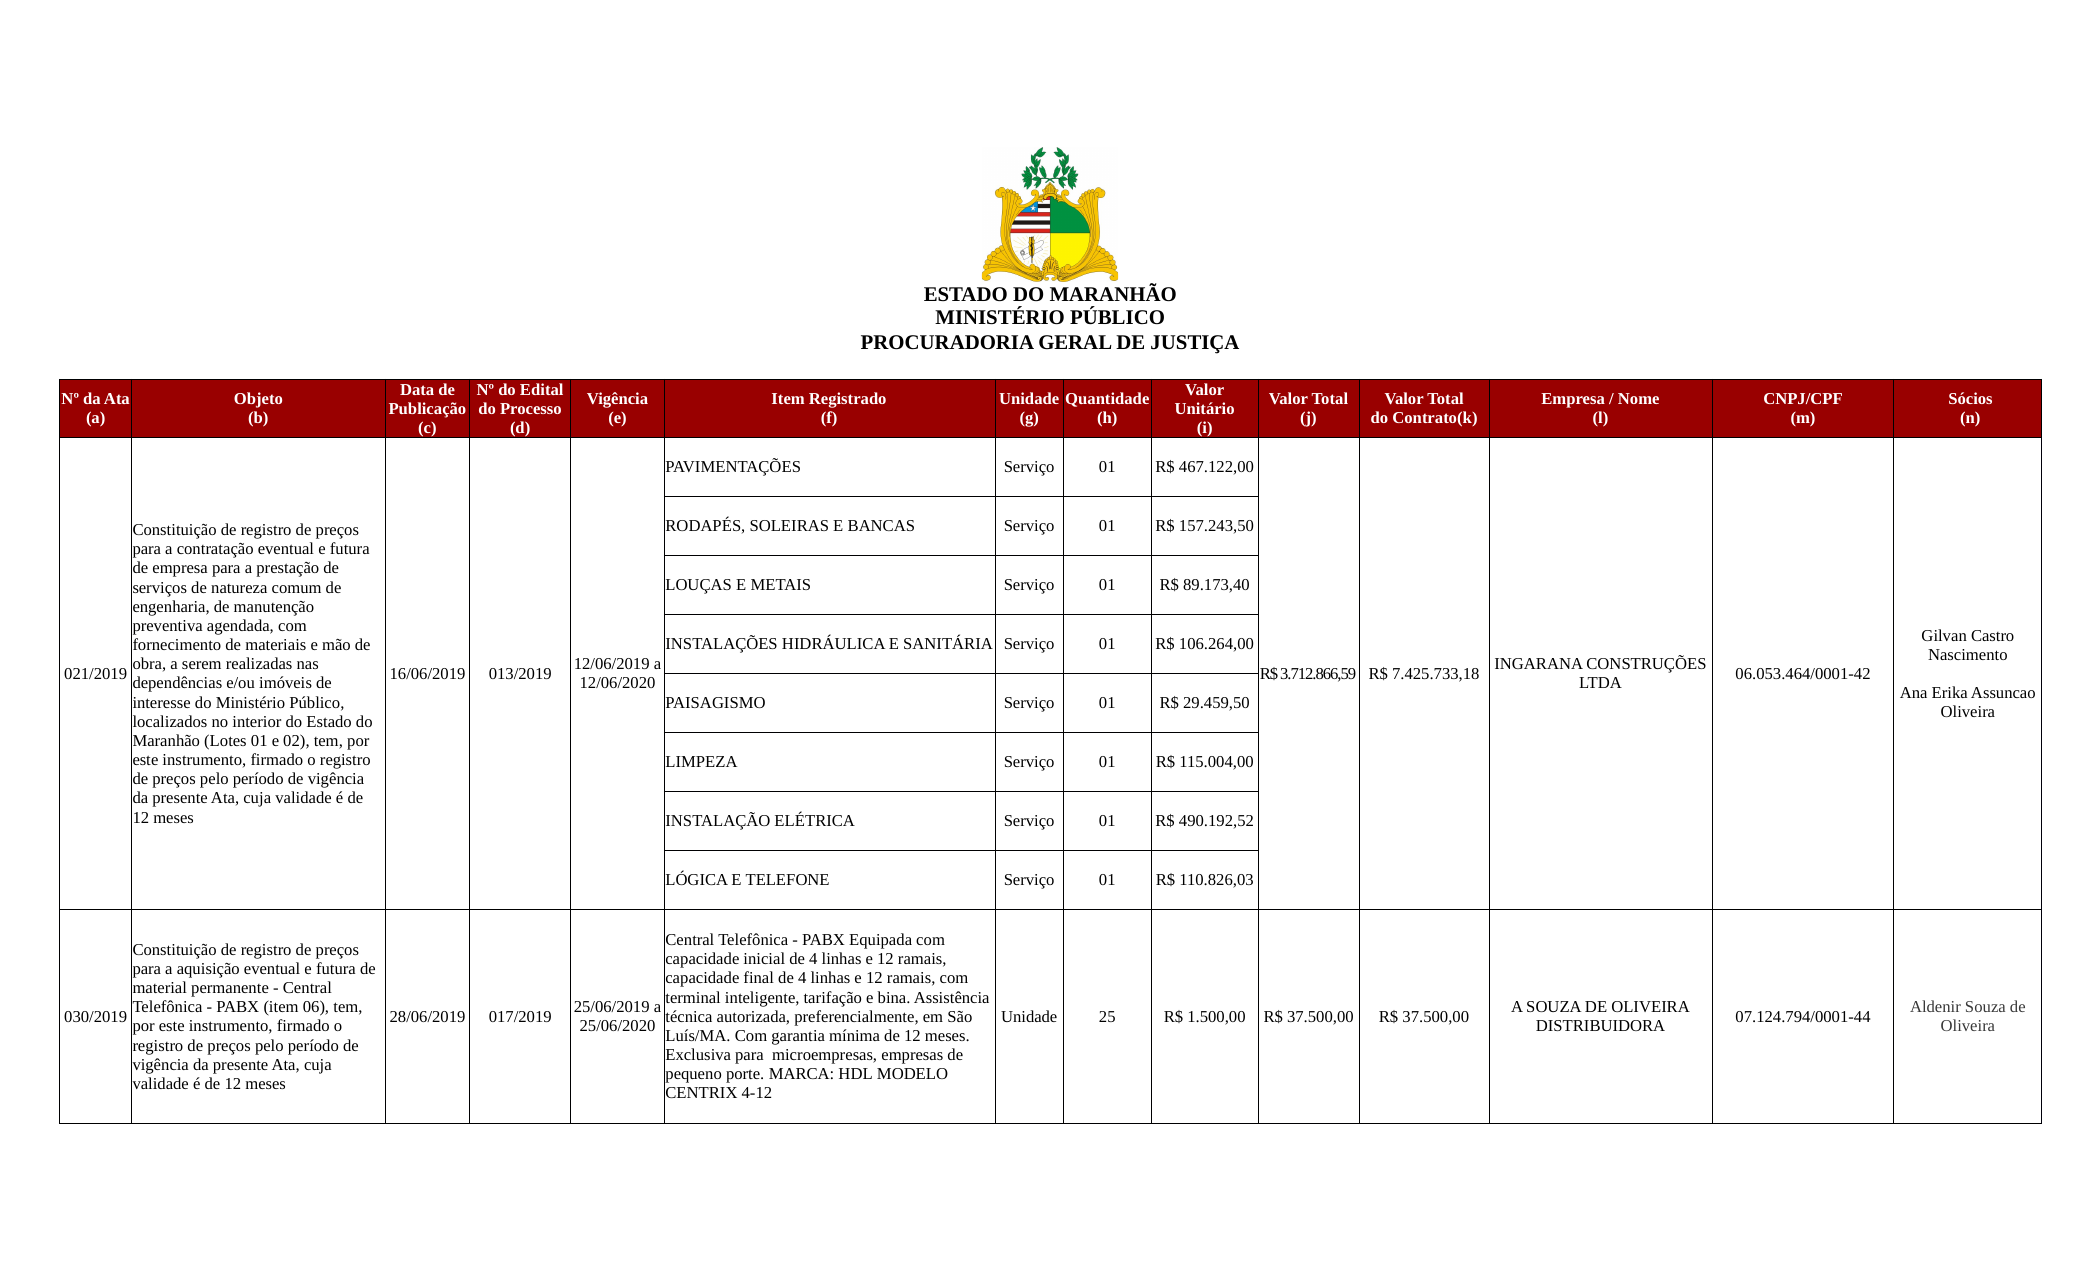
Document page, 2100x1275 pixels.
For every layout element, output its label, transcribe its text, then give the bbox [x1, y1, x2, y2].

table_cell Constituição de registro de preços para a aquisição eventual e futura de material permanente - Central Telefônica - PABX (item 06), tem, por este instrumento, firmado o registro de preços pelo período de vigência da presente Ata, cuja validade é de 12 meses [132, 910, 385, 1123]
table_cell Serviço [996, 792, 1063, 849]
table_cell R$ 37.500,00 [1259, 910, 1359, 1123]
table_header Nº do Edital do Processo (d) [470, 380, 570, 437]
table_cell R$ 89.173,40 [1152, 556, 1258, 614]
table_cell Serviço [996, 438, 1063, 496]
picture [981, 147, 1119, 282]
table_header Vigência (e) [571, 380, 664, 437]
table_header Valor Total do Contrato(k) [1360, 380, 1489, 437]
table_header Nº da Ata (a) [60, 380, 131, 437]
table_cell INSTALAÇÃO ELÉTRICA [665, 792, 995, 849]
table_cell PAISAGISMO [665, 674, 995, 732]
table_cell LÓGICA E TELEFONE [665, 851, 995, 908]
table_cell 021/2019 [60, 438, 131, 908]
table_cell Serviço [996, 497, 1063, 555]
table_cell 01 [1064, 497, 1151, 555]
table_cell Serviço [996, 733, 1063, 791]
table_cell R$ 157.243,50 [1152, 497, 1258, 555]
table_header Objeto (b) [132, 380, 385, 437]
table_cell 06.053.464/0001-42 [1713, 438, 1893, 908]
table_header Data de Publicação (c) [386, 380, 469, 437]
table_cell LIMPEZA [665, 733, 995, 791]
table_cell 16/06/2019 [386, 438, 469, 908]
table_header Item Registrado (f) [665, 380, 995, 437]
table_cell Serviço [996, 615, 1063, 673]
table_cell 12/06/2019 a 12/06/2020 [571, 438, 664, 908]
table_header Empresa / Nome (l) [1490, 380, 1712, 437]
table_cell 25 [1064, 910, 1151, 1123]
table_cell 01 [1064, 674, 1151, 732]
table_header Quantidade (h) [1064, 380, 1151, 437]
table_cell 01 [1064, 615, 1151, 673]
table_cell 01 [1064, 438, 1151, 496]
table_cell LOUÇAS E METAIS [665, 556, 995, 614]
table_cell R$ 467.122,00 [1152, 438, 1258, 496]
table_cell R$ 29.459,50 [1152, 674, 1258, 732]
table_cell Constituição de registro de preços para a contratação eventual e futura de empresa para a prestação de serviços de natureza comum de engenharia, de manutenção preventiva agendada, com fornecimento de materiais e mão de obra, a serem realizadas nas dependências e/ou imóveis de interesse do Ministério Público, localizados no interior do Estado do Maranhão (Lotes 01 e 02), tem, por este instrumento, firmado o registro de preços pelo período de vigência da presente Ata, cuja validade é de 12 meses [132, 438, 385, 908]
table_cell Central Telefônica - PABX Equipada com capacidade inicial de 4 linhas e 12 ramais, capacidade final de 4 linhas e 12 ramais, com terminal inteligente, tarifação e bina. Assistência técnica autorizada, preferencialmente, em São Luís/MA. Com garantia mínima de 12 meses. Exclusiva para microempresas, empresas de pequeno porte. MARCA: HDL MODELO CENTRIX 4-12 [665, 910, 995, 1123]
table_cell INSTALAÇÕES HIDRÁULICA E SANITÁRIA [665, 615, 995, 673]
table_cell Aldenir Souza de Oliveira [1894, 910, 2041, 1123]
table_cell 013/2019 [470, 438, 570, 908]
table_cell R$ 106.264,00 [1152, 615, 1258, 673]
table_header Unidade (g) [996, 380, 1063, 437]
table_cell Serviço [996, 851, 1063, 908]
table_cell R$ 490.192,52 [1152, 792, 1258, 849]
table_cell 01 [1064, 792, 1151, 849]
table_cell PAVIMENTAÇÕES [665, 438, 995, 496]
table_cell R$ 37.500,00 [1360, 910, 1489, 1123]
table_cell INGARANA CONSTRUÇÕES LTDA [1490, 438, 1712, 908]
table_cell R$ 1.500,00 [1152, 910, 1258, 1123]
table_cell Serviço [996, 556, 1063, 614]
table_cell 28/06/2019 [386, 910, 469, 1123]
table_cell 25/06/2019 a 25/06/2020 [571, 910, 664, 1123]
table_cell 01 [1064, 556, 1151, 614]
table_cell Serviço [996, 674, 1063, 732]
table_cell 017/2019 [470, 910, 570, 1123]
table_cell 030/2019 [60, 910, 131, 1123]
table_header Valor Total (j) [1259, 380, 1359, 437]
table_cell R$ 110.826,03 [1152, 851, 1258, 908]
table_cell 01 [1064, 733, 1151, 791]
table_cell 07.124.794/0001-44 [1713, 910, 1893, 1123]
table_header CNPJ/CPF (m) [1713, 380, 1893, 437]
table_cell Gilvan Castro Nascimento Ana Erika Assuncao Oliveira [1894, 438, 2041, 908]
table_cell R$ 115.004,00 [1152, 733, 1258, 791]
table_cell A SOUZA DE OLIVEIRA DISTRIBUIDORA [1490, 910, 1712, 1123]
table_cell Unidade [996, 910, 1063, 1123]
table_cell R$ 3.712.866,59 [1259, 438, 1359, 908]
table_header Valor Unitário (i) [1152, 380, 1258, 437]
table_cell R$ 7.425.733,18 [1360, 438, 1489, 908]
table_header Sócios (n) [1894, 380, 2041, 437]
table_cell 01 [1064, 851, 1151, 908]
table_cell RODAPÉS, SOLEIRAS E BANCAS [665, 497, 995, 555]
